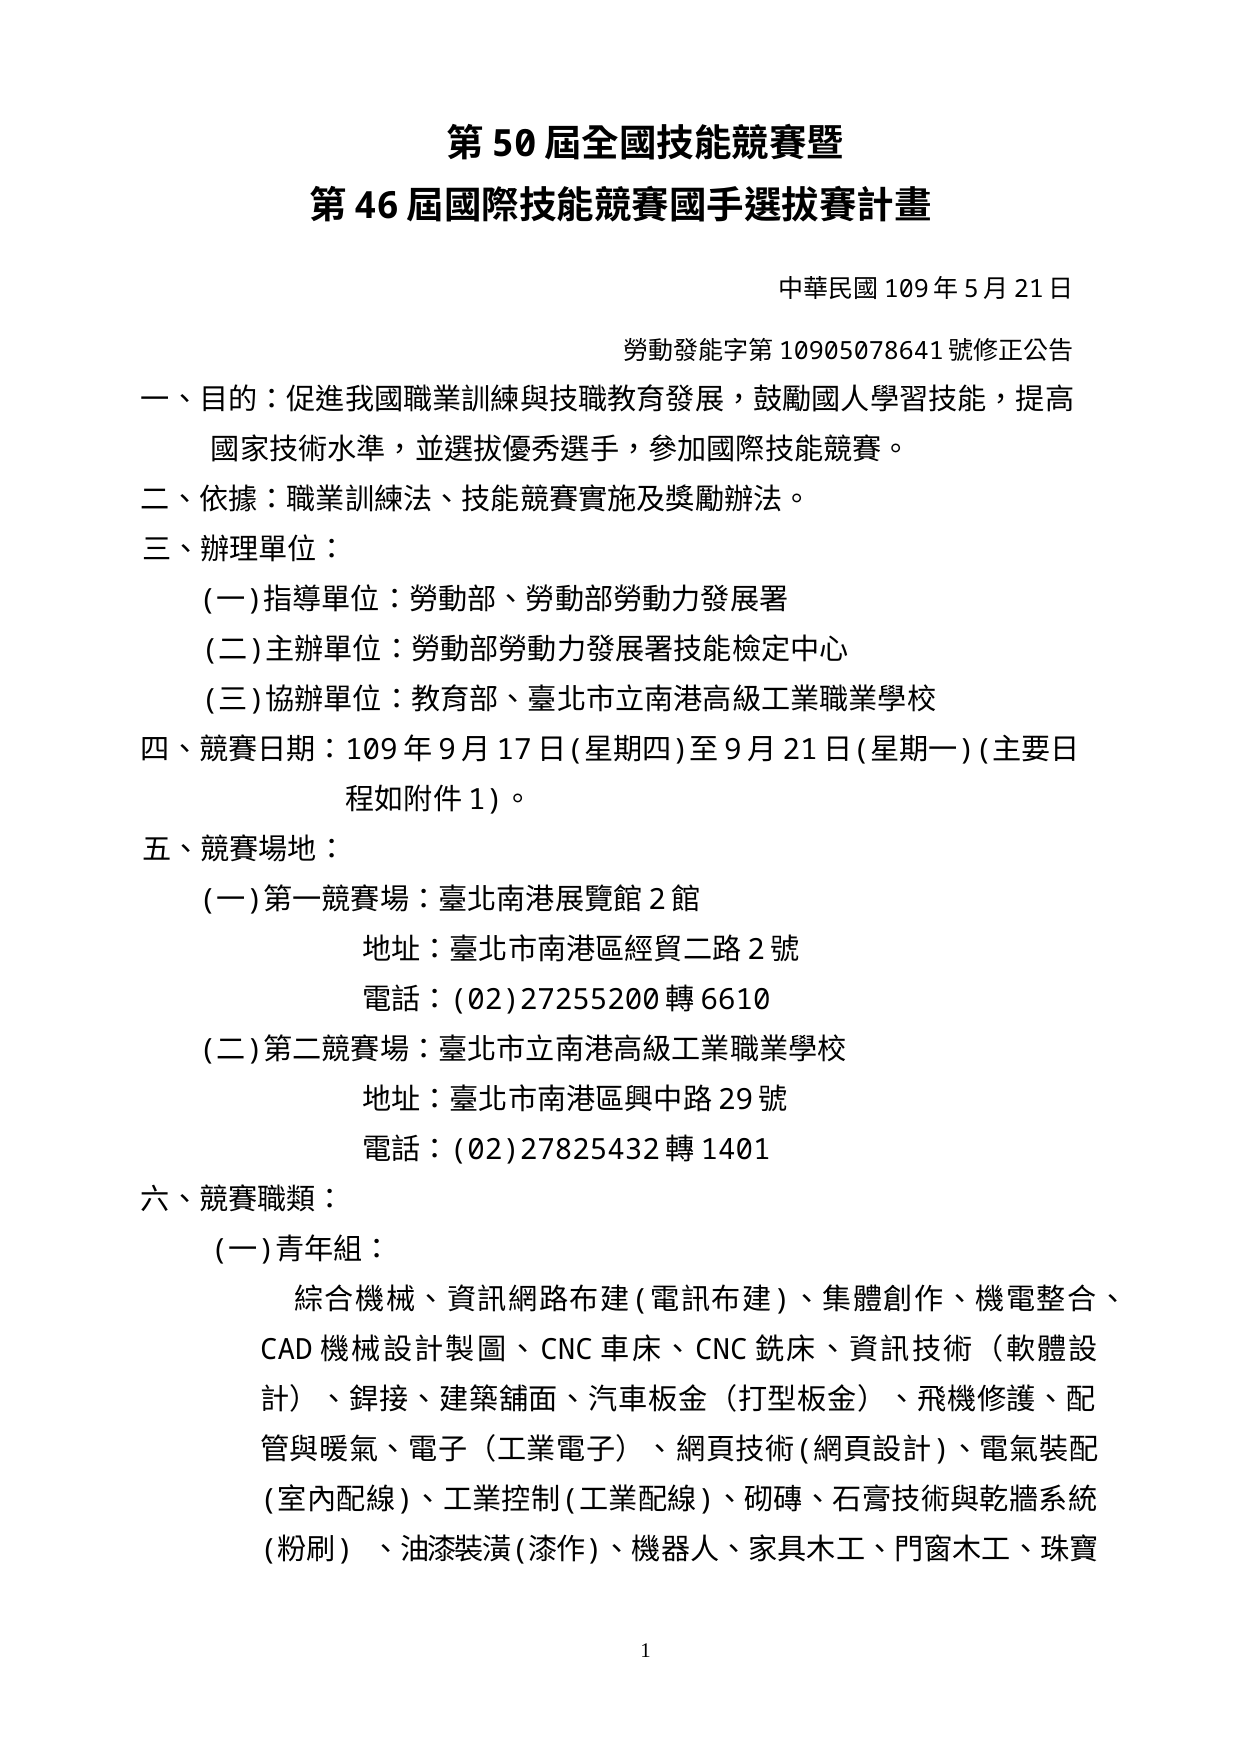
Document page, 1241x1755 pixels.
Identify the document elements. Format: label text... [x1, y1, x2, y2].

text (一)指導單位：勞動部、勞動部勞動力發展署 [199, 570, 1098, 620]
text 第50屆全國技能競賽暨 [142, 98, 1098, 161]
text 電話：(02)27255200轉6610 [257, 970, 1098, 1020]
text 綜合機械、資訊網路布建(電訊布建)、集體創作、機電整合、CAD機械設計製圖、CNC車床、CNC銑床、資訊技術（軟體設計）、銲接、建築舖面、汽車板金（打型板金）、飛機修護、配管與暖氣、電子（工業電子）、網頁技術(網頁設計)、電氣裝配(室內配線)、工業控制(工業配線)、砌磚、石膏技術與乾牆系統(粉刷) 、油漆裝潢(漆作)、機器人、家具木工、門窗木工、珠寶金銀細工、花藝、美髮(男女美髮) 、美容、服裝創作、西點製作、汽車技術、西餐烹飪、餐飲服務、汽車噴漆、造園景觀、冷凍空調、資訊與網路技術、平面設計技術、健康照顧、冷作（金屬結構製作）、模具(塑膠模具)、外觀模型創作、麵包製作、工業機械修護、3D數位遊戲藝術、雲端運算(雲端計算)、網路安全、旅館接待(旅館服務)、中餐烹飪、國服、板金、鑄造及應用電子等52職類。 [141, 1270, 1098, 1570]
text 第46屆國際技能競賽國手選拔賽計畫 [142, 161, 1098, 223]
text 電話：(02)27825432轉1401 [257, 1120, 1098, 1170]
text 六、競賽職類： [141, 1170, 1098, 1220]
text 三、辦理單位： [142, 520, 1098, 570]
text 四、競賽日期：109年9月17日(星期四)至9月21日(星期一)(主要日程如附件1)。 [141, 720, 1098, 820]
text 五、競賽場地： [142, 820, 1098, 870]
text 地址：臺北市南港區經貿二路2號 [257, 920, 1098, 970]
text 地址：臺北市南港區興中路29號 [257, 1070, 1098, 1120]
text 國家技術水準，並選拔優秀選手，參加國際技能競賽。 [141, 420, 1098, 470]
text (二)主辦單位：勞動部勞動力發展署技能檢定中心 [201, 620, 1098, 670]
text (三)協辦單位：教育部、臺北市立南港高級工業職業學校 [201, 670, 1098, 720]
text 一、目的：促進我國職業訓練與技職教育發展，鼓勵國人學習技能，提高 [141, 370, 1098, 420]
text 中華民國109年5月21日 [216, 245, 1073, 307]
text (二)第二競賽場：臺北市立南港高級工業職業學校 [199, 1020, 1098, 1070]
text (一)第一競賽場：臺北南港展覽館2館 [199, 870, 1098, 920]
text (一)青年組： [141, 1220, 1098, 1270]
text 勞動發能字第10905078641號修正公告 [216, 307, 1073, 370]
text 二、依據：職業訓練法、技能競賽實施及獎勵辦法。 [141, 470, 1098, 520]
